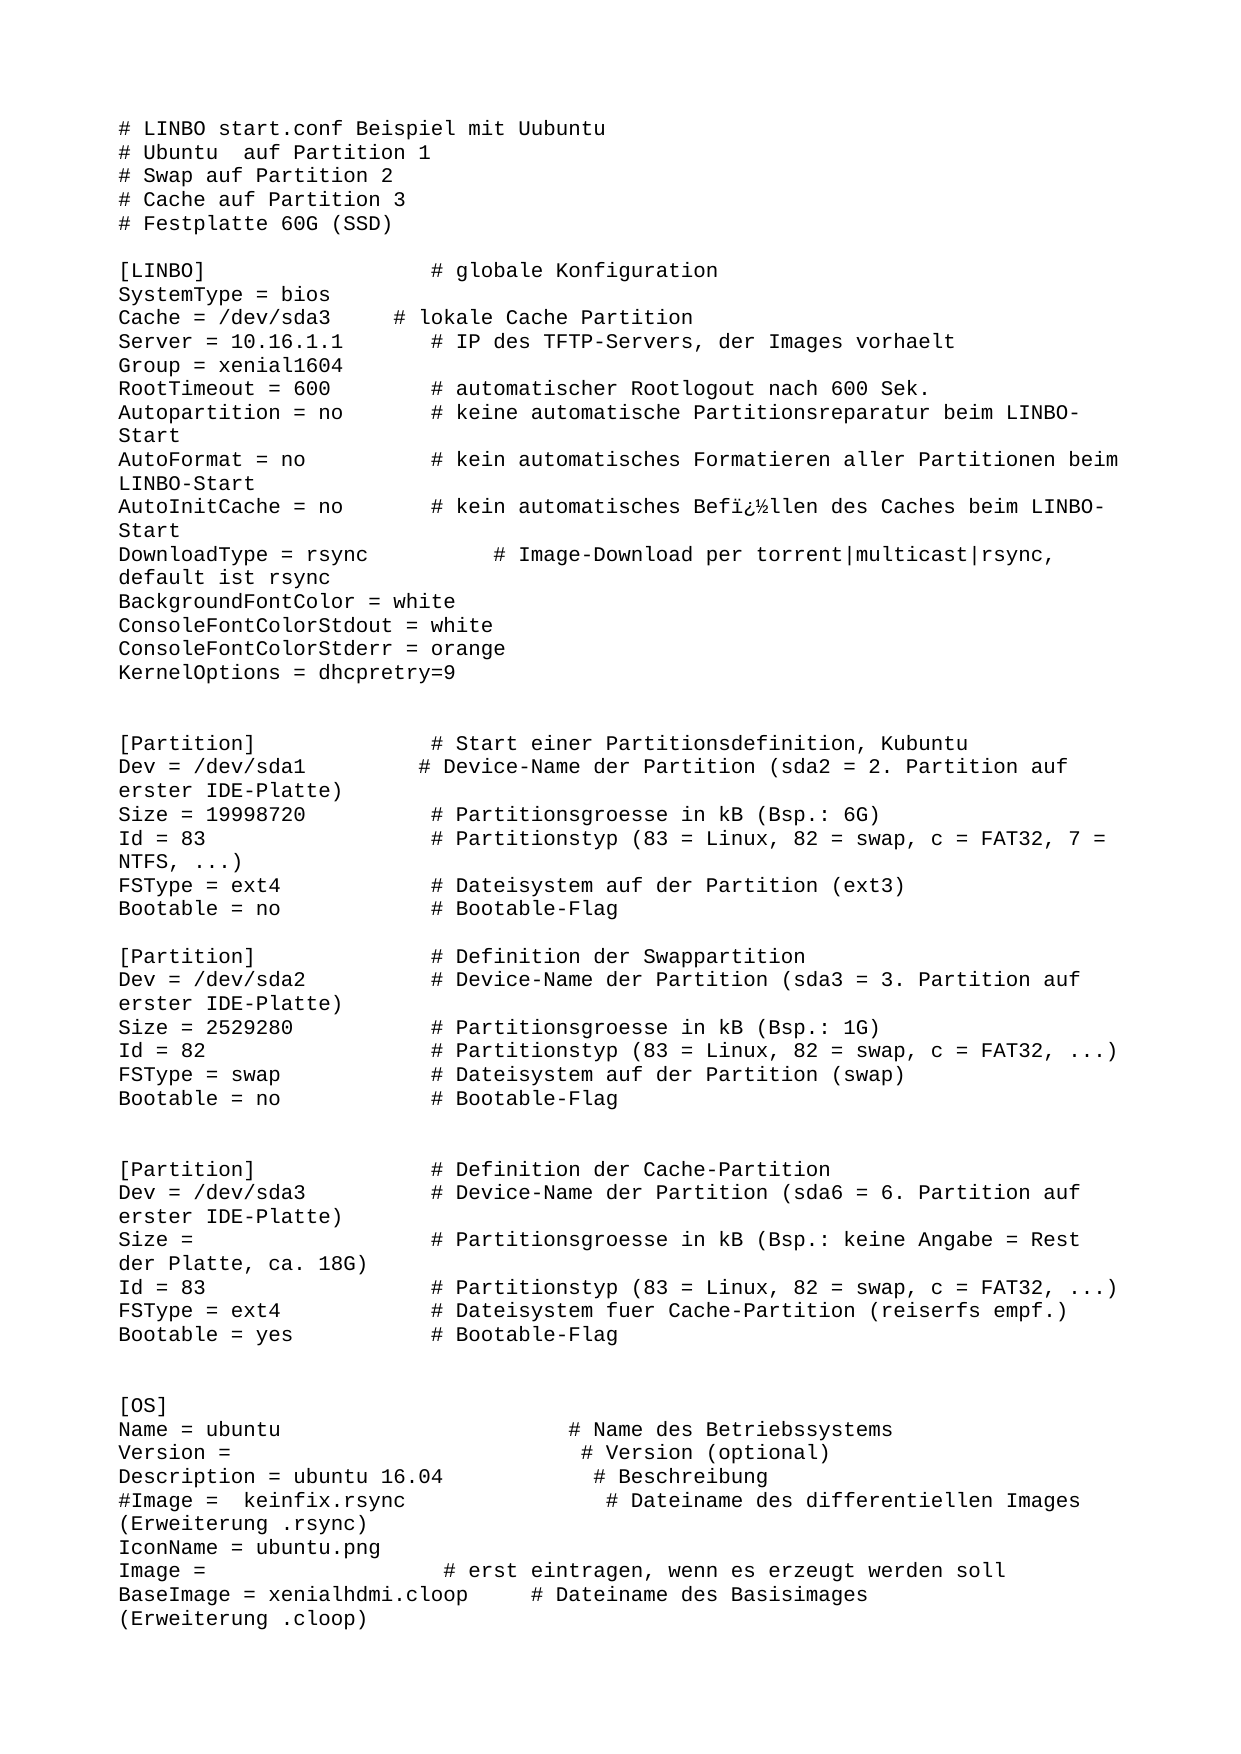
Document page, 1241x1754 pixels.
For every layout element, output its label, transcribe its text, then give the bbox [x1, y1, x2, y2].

text # LINBO start.conf Beispiel mit Uubuntu # Ubuntu auf Partition 1 # Swap auf Partition 2 # Cache auf Partition 3 # Festplatte 60G (SSD) [LINBO] # globale Konfiguration SystemType = bios Cache = /dev/sda3 # lokale Cache Partition Server = 10.16.1.1 # IP des TFTP-Servers, der Images vorhaelt Group = xenial1604 RootTimeout = 600 # automatischer Rootlogout nach 600 Sek. Autopartition = no # keine automatische Partitionsreparatur beim LINBO-Start AutoFormat = no # kein automatisches Formatieren aller Partitionen beim LINBO-Start AutoInitCache = no # kein automatisches Befï¿½llen des Caches beim LINBO-Start DownloadType = rsync # Image-Download per torrent|multicast|rsync, default ist rsync BackgroundFontColor = white ConsoleFontColorStdout = white ConsoleFontColorStderr = orange KernelOptions = dhcpretry=9 [Partition] # Start einer Partitionsdefinition, Kubuntu Dev = /dev/sda1 # Device-Name der Partition (sda2 = 2. Partition auf erster IDE-Platte) Size = 19998720 # Partitionsgroesse in kB (Bsp.: 6G) Id = 83 # Partitionstyp (83 = Linux, 82 = swap, c = FAT32, 7 = NTFS, ...) FSType = ext4 # Dateisystem auf der Partition (ext3) Bootable = no # Bootable-Flag [Partition] # Definition der Swappartition Dev = /dev/sda2 # Device-Name der Partition (sda3 = 3. Partition auf erster IDE-Platte) Size = 2529280 # Partitionsgroesse in kB (Bsp.: 1G) Id = 82 # Partitionstyp (83 = Linux, 82 = swap, c = FAT32, ...) FSType = swap # Dateisystem auf der Partition (swap) Bootable = no # Bootable-Flag [Partition] # Definition der Cache-Partition Dev = /dev/sda3 # Device-Name der Partition (sda6 = 6. Partition auf erster IDE-Platte) Size = # Partitionsgroesse in kB (Bsp.: keine Angabe = Rest der Platte, ca. 18G) Id = 83 # Partitionstyp (83 = Linux, 82 = swap, c = FAT32, ...) FSType = ext4 # Dateisystem fuer Cache-Partition (reiserfs empf.) Bootable = yes # Bootable-Flag [OS] Name = ubuntu # Name des Betriebssystems Version = # Version (optional) Description = ubuntu 16.04 # Beschreibung #Image = keinfix.rsync # Dateiname des differentiellen Images (Erweiterung .rsync) IconName = ubuntu.png Image = # erst eintragen, wenn es erzeugt werden soll BaseImage = xenialhdmi.cloop # Dateiname des Basisimages (Erweiterung .cloop) [118, 118, 1122, 1631]
